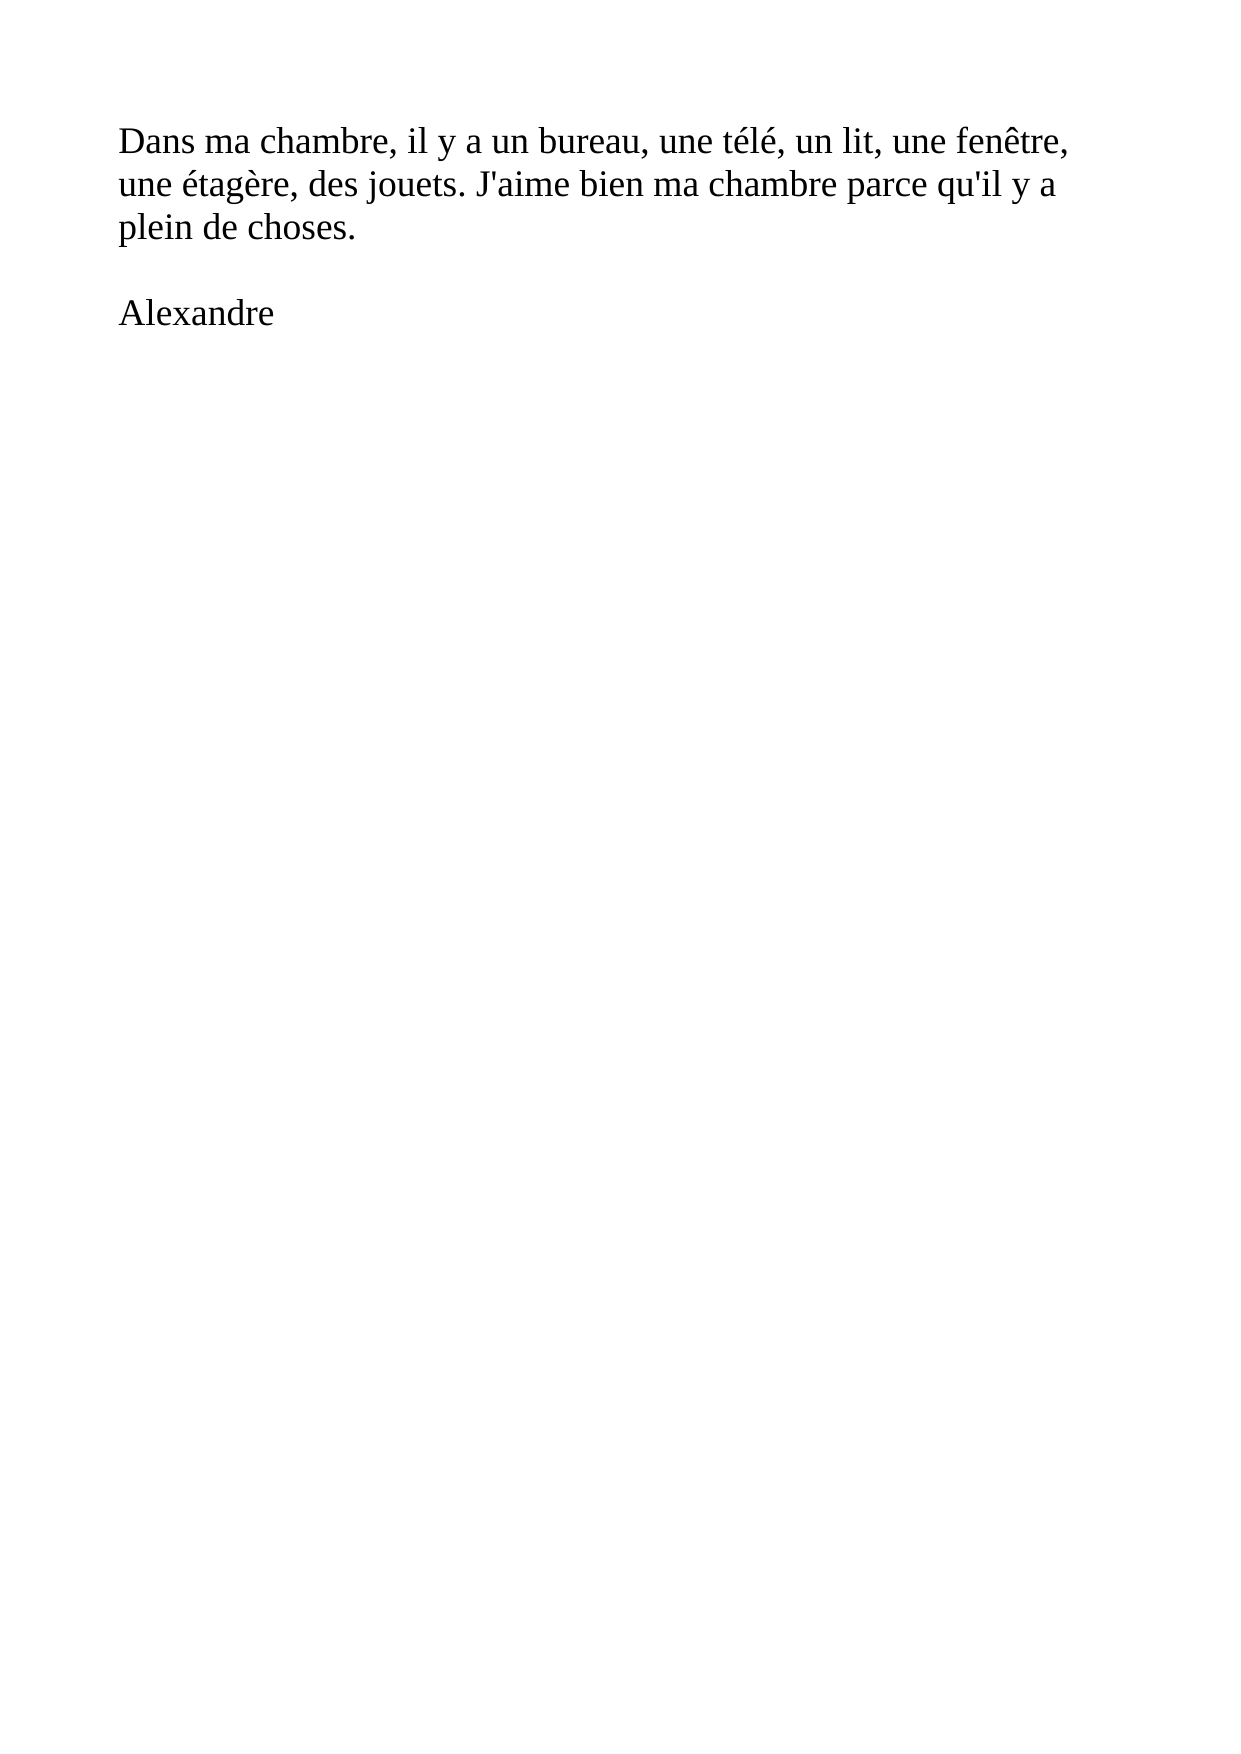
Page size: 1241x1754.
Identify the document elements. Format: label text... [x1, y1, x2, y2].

text Dans ma chambre, il y a un bureau, une télé, un lit, une fenêtre, une étagère, des jouets. J'aime bien ma chambre parce qu'il y a plein de choses. [118, 118, 1122, 247]
text Alexandre [118, 291, 1122, 334]
